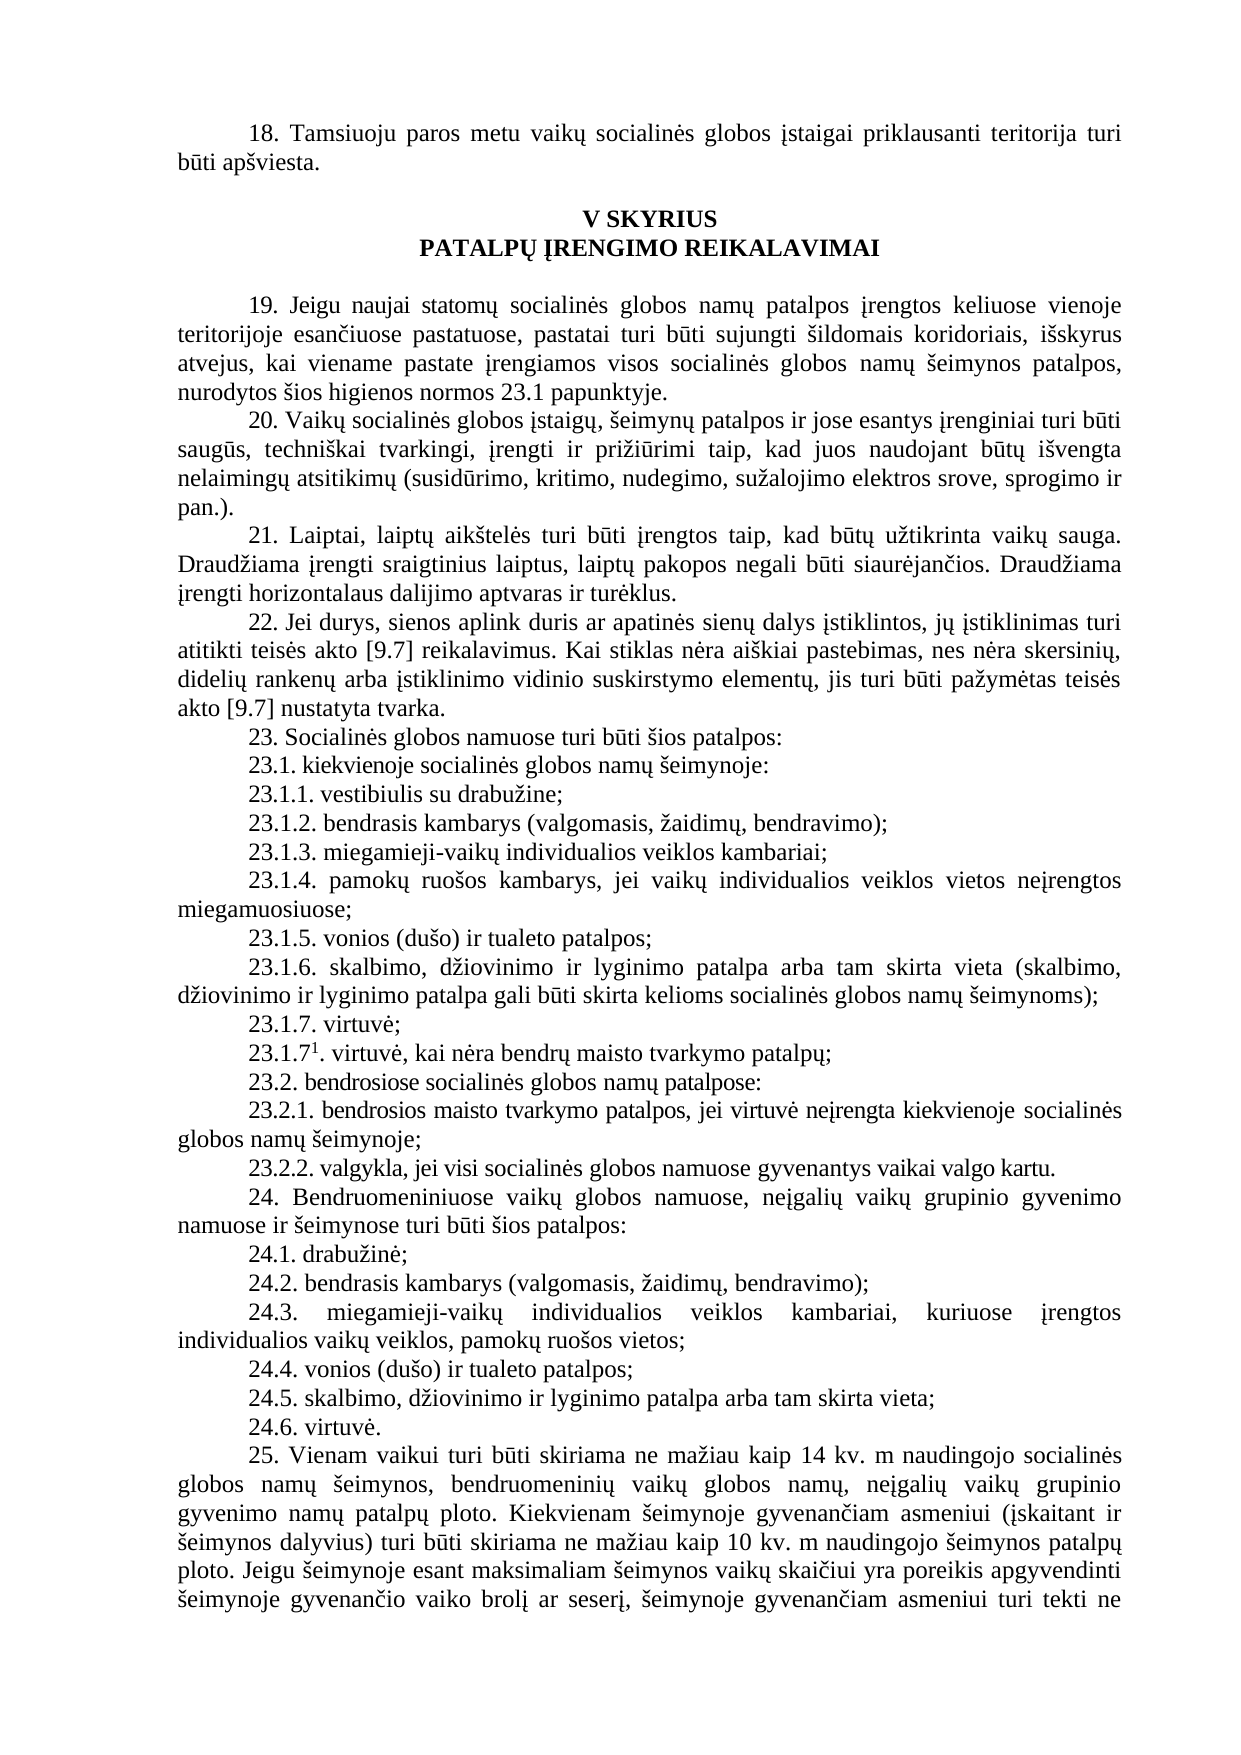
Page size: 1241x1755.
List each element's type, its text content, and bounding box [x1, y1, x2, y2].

text 24.2. bendrasis kambarys (valgomasis, žaidimų, bendravimo); [177, 1268, 1122, 1297]
text 25. Vienam vaikui turi būti skiriama ne mažiau kaip 14 kv. m naudingojo socialinės globos namų šeimynos, bendruomeninių vaikų globos namų, neįgalių vaikų grupinio gyvenimo namų patalpų ploto. Kiekvienam šeimynoje gyvenančiam asmeniui (įskaitant ir šeimynos dalyvius) turi būti skiriama ne mažiau kaip 10 kv. m naudingojo šeimynos patalpų ploto. Jeigu šeimynoje esant maksimaliam šeimynos vaikų skaičiui yra poreikis apgyvendinti šeimynoje gyvenančio vaiko brolį ar seserį, šeimynoje gyvenančiam asmeniui turi tekti ne [177, 1441, 1122, 1613]
text 23.1.7. virtuvė; [177, 1009, 1122, 1038]
text 23.1.6. skalbimo, džiovinimo ir lyginimo patalpa arba tam skirta vieta (skalbimo, džiovinimo ir lyginimo patalpa gali būti skirta kelioms socialinės globos namų šeimynoms); [177, 952, 1122, 1009]
text 23.2. bendrosiose socialinės globos namų patalpose: [177, 1067, 1122, 1096]
text 23.1.5. vonios (dušo) ir tualeto patalpos; [177, 923, 1122, 952]
text 24.1. drabužinė; [177, 1239, 1122, 1268]
text 23.1.3. miegamieji-vaikų individualios veiklos kambariai; [177, 837, 1122, 866]
text 22. Jei durys, sienos aplink duris ar apatinės sienų dalys įstiklintos, jų įstiklinimas turi atitikti teisės akto [9.7] reikalavimus. Kai stiklas nėra aiškiai pastebimas, nes nėra skersinių, didelių rankenų arba įstiklinimo vidinio suskirstymo elementų, jis turi būti pažymėtas teisės akto [9.7] nustatyta tvarka. [177, 607, 1122, 722]
text 24. Bendruomeniniuose vaikų globos namuose, neįgalių vaikų grupinio gyvenimo namuose ir šeimynose turi būti šios patalpos: [177, 1182, 1122, 1239]
text 24.3. miegamieji-vaikų individualios veiklos kambariai, kuriuose įrengtos individualios vaikų veiklos, pamokų ruošos vietos; [177, 1297, 1122, 1354]
text PATALPŲ ĮRENGIMO REIKALAVIMAI [177, 233, 1122, 262]
text 20. Vaikų socialinės globos įstaigų, šeimynų patalpos ir jose esantys įrenginiai turi būti saugūs, techniškai tvarkingi, įrengti ir prižiūrimi taip, kad juos naudojant būtų išvengta nelaimingų atsitikimų (susidūrimo, kritimo, nudegimo, sužalojimo elektros srove, sprogimo ir pan.). [177, 406, 1122, 521]
text 18. Tamsiuoju paros metu vaikų socialinės globos įstaigai priklausanti teritorija turi būti apšviesta. [177, 118, 1122, 176]
text 23.2.2. valgykla, jei visi socialinės globos namuose gyvenantys vaikai valgo kartu. [177, 1153, 1122, 1182]
text 23. Socialinės globos namuose turi būti šios patalpos: [177, 722, 1122, 751]
text 23.1.2. bendrasis kambarys (valgomasis, žaidimų, bendravimo); [177, 808, 1122, 837]
text 23.1.4. pamokų ruošos kambarys, jei vaikų individualios veiklos vietos neįrengtos miegamuosiuose; [177, 866, 1122, 923]
text V SKYRIUS [177, 204, 1122, 233]
text 23.2.1. bendrosios maisto tvarkymo patalpos, jei virtuvė neįrengta kiekvienoje socialinės globos namų šeimynoje; [177, 1096, 1122, 1153]
text 24.4. vonios (dušo) ir tualeto patalpos; [177, 1354, 1122, 1383]
text 19. Jeigu naujai statomų socialinės globos namų patalpos įrengtos keliuose vienoje teritorijoje esančiuose pastatuose, pastatai turi būti sujungti šildomais koridoriais, išskyrus atvejus, kai viename pastate įrengiamos visos socialinės globos namų šeimynos patalpos, nurodytos šios higienos normos 23.1 papunktyje. [177, 291, 1122, 406]
text 23.1. kiekvienoje socialinės globos namų šeimynoje: [177, 751, 1122, 779]
text 24.5. skalbimo, džiovinimo ir lyginimo patalpa arba tam skirta vieta; [177, 1383, 1122, 1412]
text 23.1.71. virtuvė, kai nėra bendrų maisto tvarkymo patalpų; [177, 1038, 1122, 1067]
text 24.6. virtuvė. [177, 1412, 1122, 1441]
text 23.1.1. vestibiulis su drabužine; [177, 779, 1122, 808]
text 21. Laiptai, laiptų aikštelės turi būti įrengtos taip, kad būtų užtikrinta vaikų sauga. Draudžiama įrengti sraigtinius laiptus, laiptų pakopos negali būti siaurėjančios. Draudžiama įrengti horizontalaus dalijimo aptvaras ir turėklus. [177, 521, 1122, 607]
